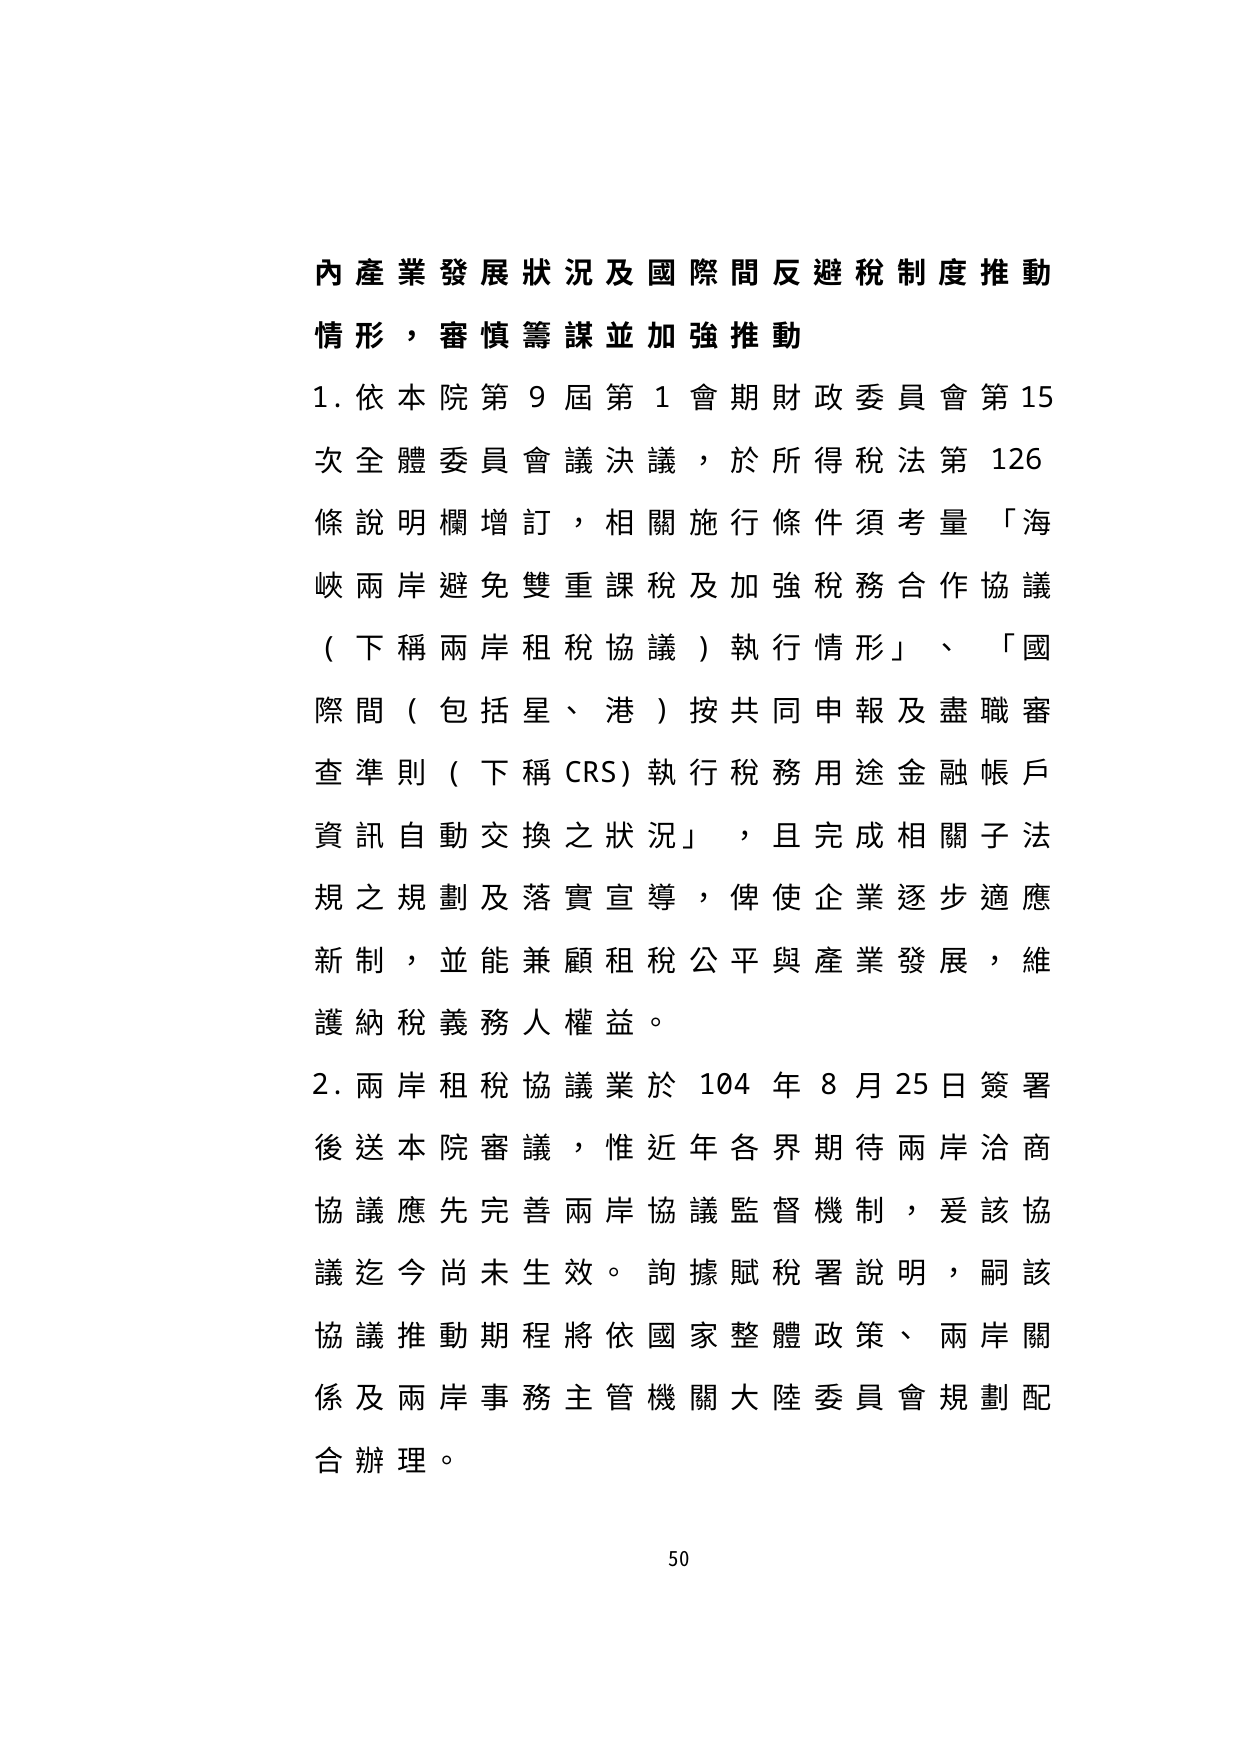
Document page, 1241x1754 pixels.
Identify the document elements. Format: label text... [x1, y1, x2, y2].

text 2.兩岸租稅協議業於104年8月25日簽署後送本院審議，惟近年各界期待兩岸洽商協議應先完善兩岸協議監督機制，爰該協議迄今尚未生效。詢據賦稅署說明，嗣該協議推動期程將依國家整體政策、兩岸關係及兩岸事務主管機關大陸委員會規劃配合辦理。 [271, 1042, 1058, 1479]
text 1.依本院第9屆第1會期財政委員會第15次全體委員會議決議，於所得稅法第126條說明欄增訂，相關施行條件須考量「海峽兩岸避免雙重課稅及加強稅務合作協議(下稱兩岸租稅協議)執行情形」、「國際間(包括星、港)按共同申報及盡職審查準則(下稱CRS)執行稅務用途金融帳戶資訊自動交換之狀況」，且完成相關子法規之規劃及落實宣導，俾使企業逐步適應新制，並能兼顧租稅公平與產業發展，維護納稅義務人權益。 [271, 354, 1058, 1042]
text 內產業發展狀況及國際間反避稅制度推動情形，審慎籌謀並加強推動 [242, 229, 1058, 354]
